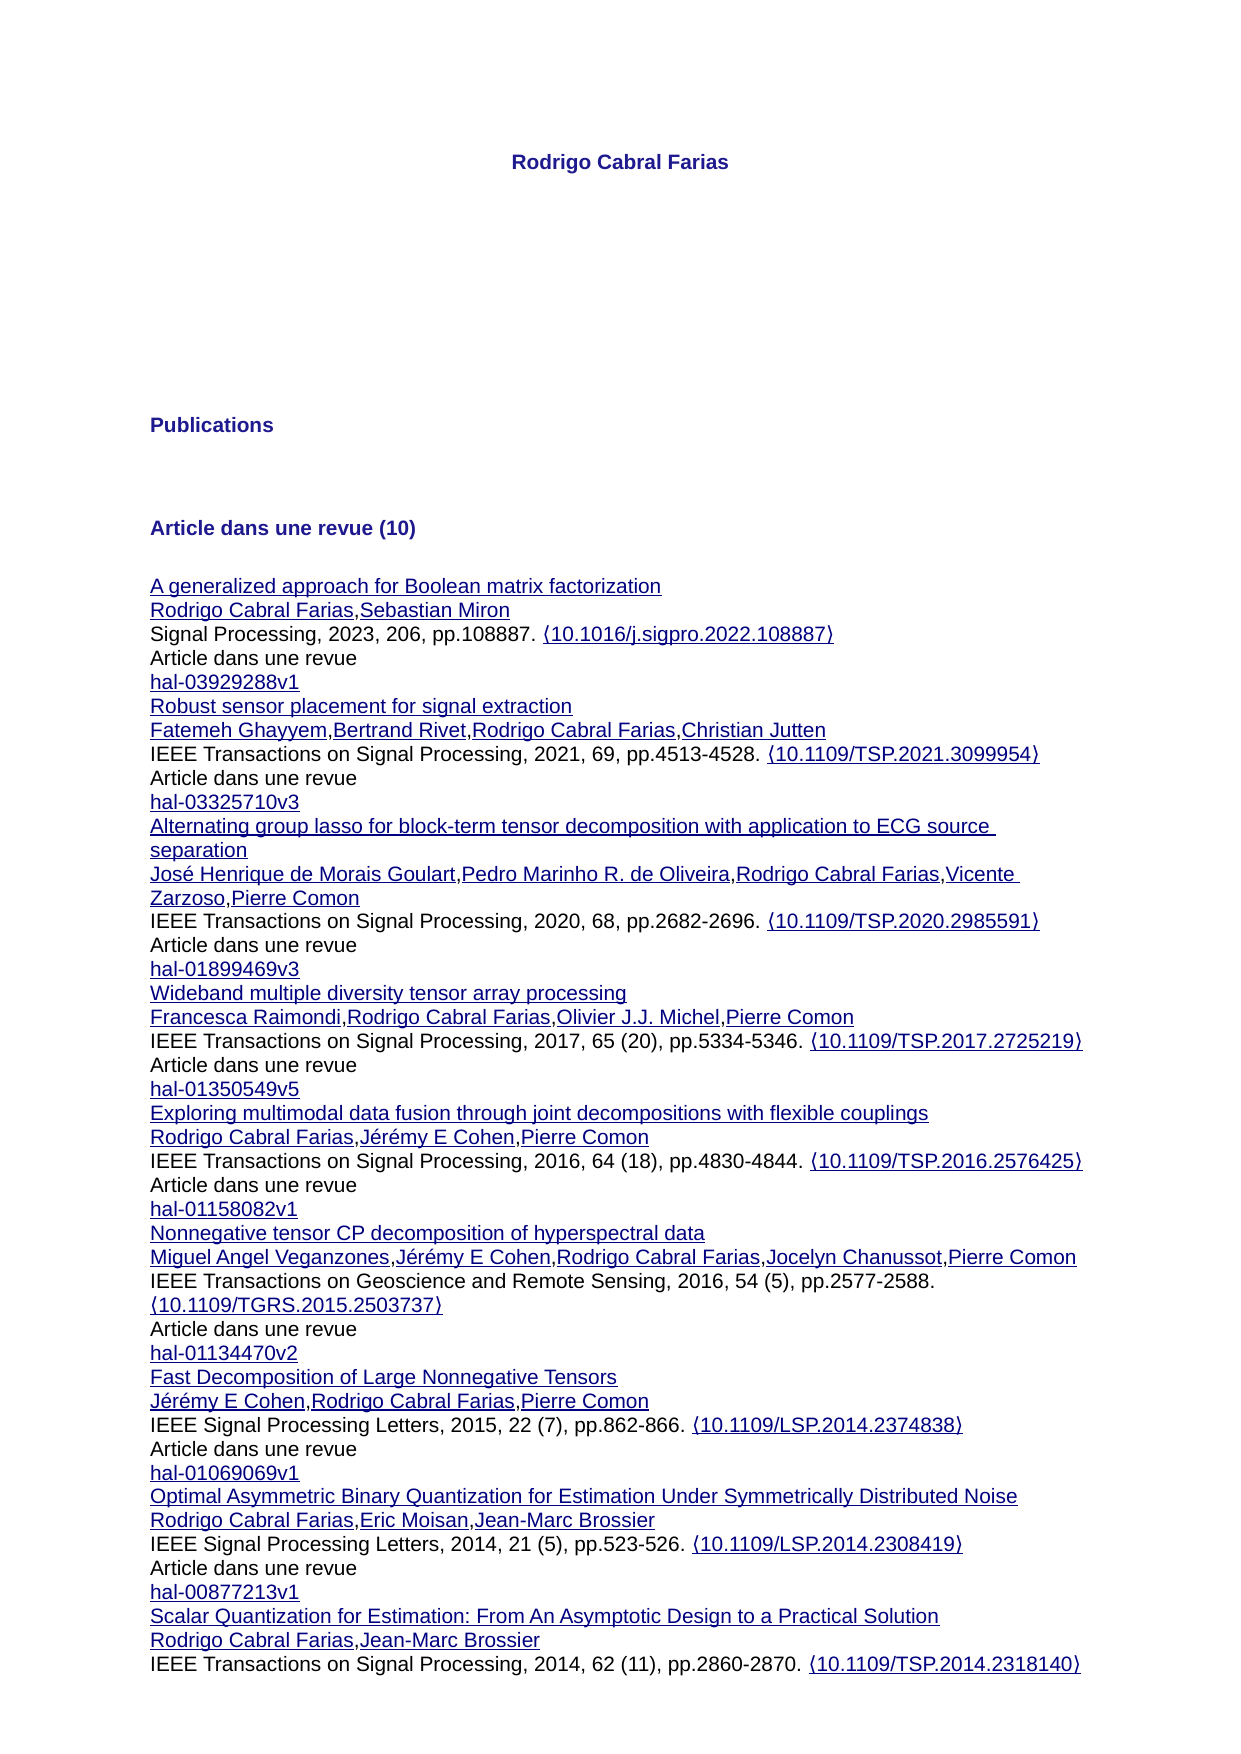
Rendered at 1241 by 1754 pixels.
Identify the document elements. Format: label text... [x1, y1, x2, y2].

subtitle Rodrigo Cabral Farias [150, 150, 1090, 174]
table_cell Wideband multiple diversity tensor array processing Francesca Raimondi,Rodrigo Cabral Farias,Olivier J.J. Michel,Pierre Comon IEEE Transactions on Signal Processing, 2017, 65 (20), pp.5334-5346. ⟨10.1109/TSP.2017.2725219⟩ Article dans une revue hal-01350549v5 [150, 981, 1090, 1101]
table_cell Exploring multimodal data fusion through joint decompositions with flexible couplings Rodrigo Cabral Farias,Jérémy E Cohen,Pierre Comon IEEE Transactions on Signal Processing, 2016, 64 (18), pp.4830-4844. ⟨10.1109/TSP.2016.2576425⟩ Article dans une revue hal-01158082v1 [150, 1101, 1090, 1221]
table_cell Fast Decomposition of Large Nonnegative Tensors Jérémy E Cohen,Rodrigo Cabral Farias,Pierre Comon IEEE Signal Processing Letters, 2015, 22 (7), pp.862-866. ⟨10.1109/LSP.2014.2374838⟩ Article dans une revue hal-01069069v1 [150, 1365, 1090, 1484]
table_cell Optimal Asymmetric Binary Quantization for Estimation Under Symmetrically Distributed Noise Rodrigo Cabral Farias,Eric Moisan,Jean-Marc Brossier IEEE Signal Processing Letters, 2014, 21 (5), pp.523-526. ⟨10.1109/LSP.2014.2308419⟩ Article dans une revue hal-00877213v1 [150, 1484, 1090, 1604]
table_header A generalized approach for Boolean matrix factorization Rodrigo Cabral Farias,Sebastian Miron Signal Processing, 2023, 206, pp.108887. ⟨10.1016/j.sigpro.2022.108887⟩ Article dans une revue hal-03929288v1 [150, 574, 1090, 694]
subtitle Article dans une revue (10) [150, 516, 1090, 539]
subtitle Publications [150, 412, 1090, 436]
table_cell Robust sensor placement for signal extraction Fatemeh Ghayyem,Bertrand Rivet,Rodrigo Cabral Farias,Christian Jutten IEEE Transactions on Signal Processing, 2021, 69, pp.4513-4528. ⟨10.1109/TSP.2021.3099954⟩ Article dans une revue hal-03325710v3 [150, 694, 1090, 813]
table_cell Alternating group lasso for block-term tensor decomposition with application to ECG source separation José Henrique de Morais Goulart,Pedro Marinho R. de Oliveira,Rodrigo Cabral Farias,Vicente Zarzoso,Pierre Comon IEEE Transactions on Signal Processing, 2020, 68, pp.2682-2696. ⟨10.1109/TSP.2020.2985591⟩ Article dans une revue hal-01899469v3 [150, 814, 1090, 981]
table_cell Nonnegative tensor CP decomposition of hyperspectral data Miguel Angel Veganzones,Jérémy E Cohen,Rodrigo Cabral Farias,Jocelyn Chanussot,Pierre Comon IEEE Transactions on Geoscience and Remote Sensing, 2016, 54 (5), pp.2577-2588. ⟨10.1109/TGRS.2015.2503737⟩ Article dans une revue hal-01134470v2 [150, 1221, 1090, 1364]
table_cell Scalar Quantization for Estimation: From An Asymptotic Design to a Practical Solution Rodrigo Cabral Farias,Jean-Marc Brossier IEEE Transactions on Signal Processing, 2014, 62 (11), pp.2860-2870. ⟨10.1109/TSP.2014.2318140⟩ [150, 1604, 1090, 1676]
